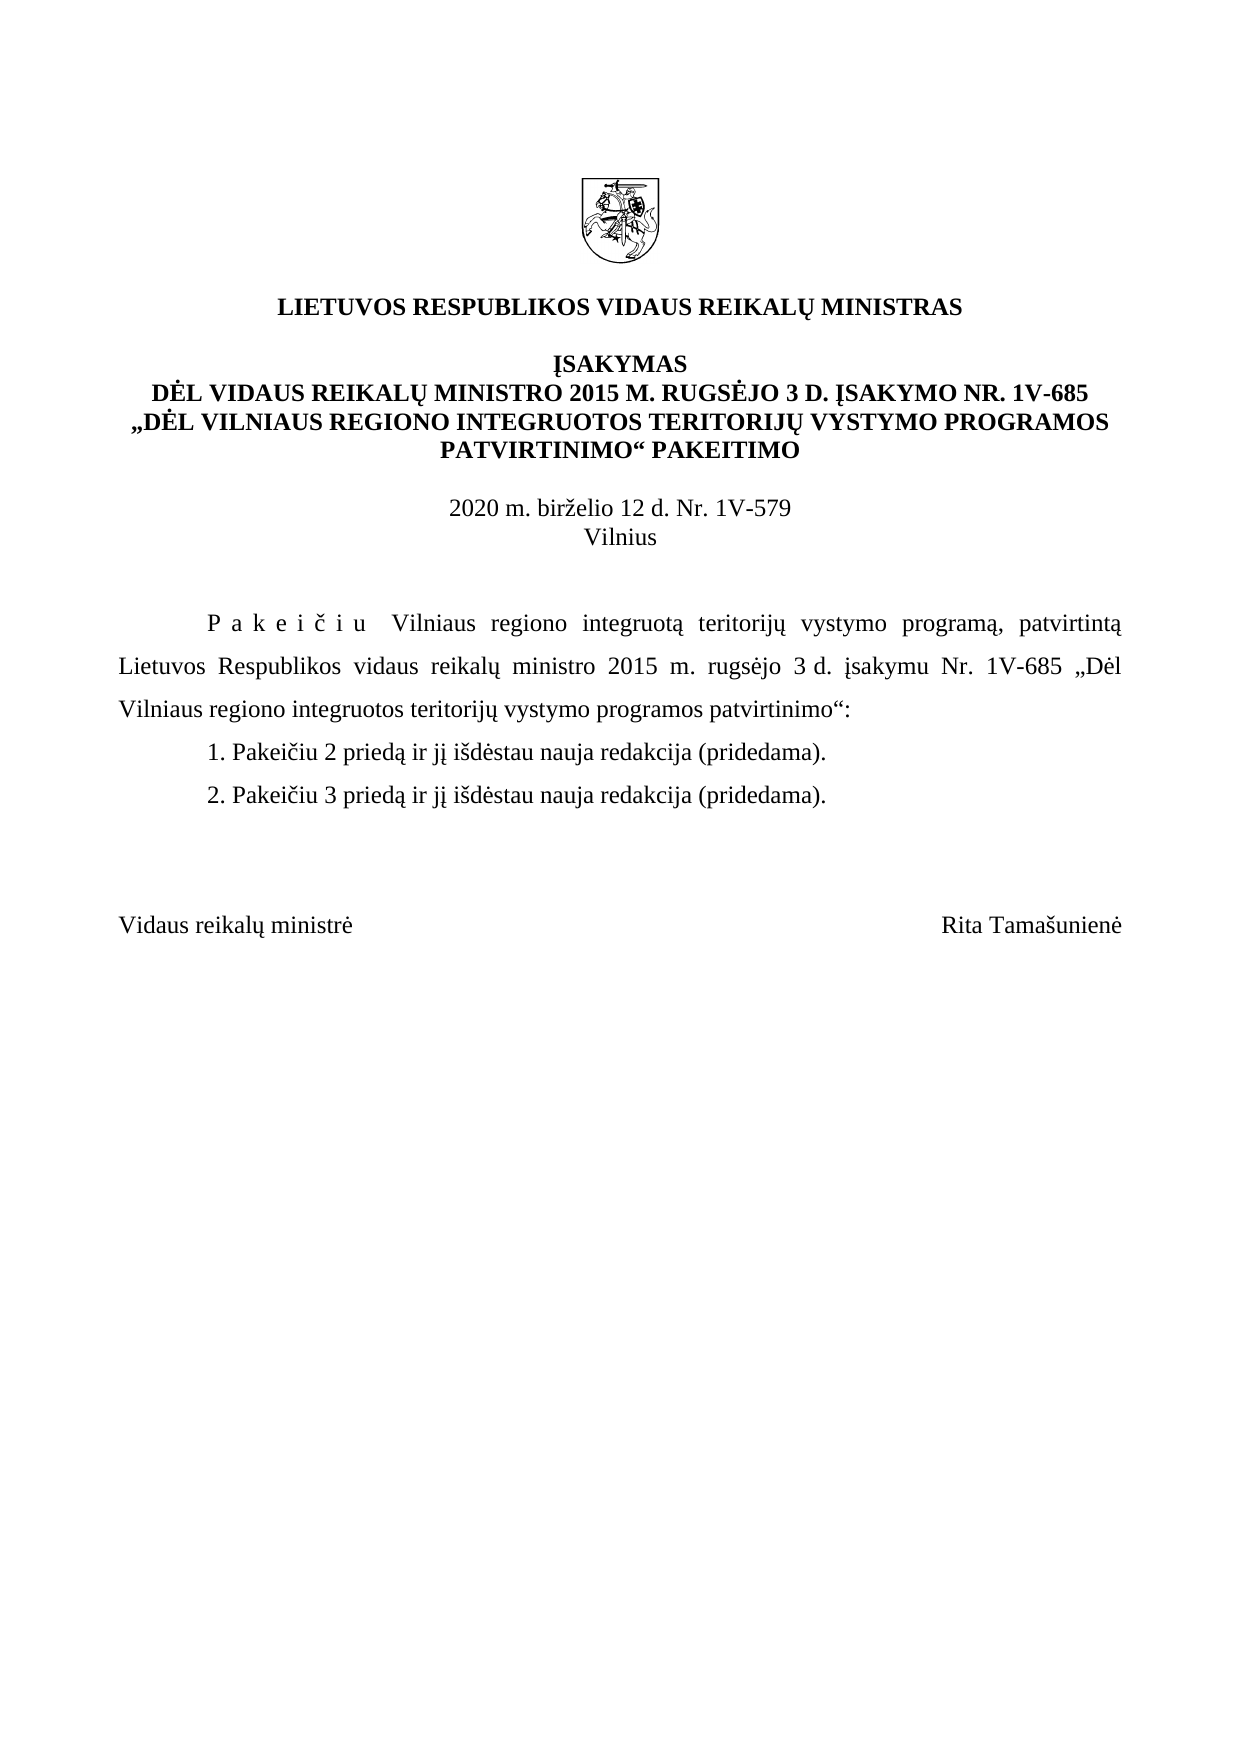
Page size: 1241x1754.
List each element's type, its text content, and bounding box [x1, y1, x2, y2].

text 2020 m. birželio 12 d. Nr. 1V-579 [118, 493, 1122, 522]
text LIETUVOS RESPUBLIKOS VIDAUS REIKALŲ MINISTRAS [118, 292, 1122, 321]
text Vilnius [118, 522, 1122, 551]
text 1. Pakeičiu 2 priedą ir jį išdėstau nauja redakcija (pridedama). [118, 737, 1122, 766]
text Pakeičiu Vilniaus regiono integruotą teritorijų vystymo programą, patvirtintą Lietuvos Respublikos vidaus reikalų ministro 2015 m. rugsėjo 3 d. įsakymu Nr. 1V-685 „Dėl Vilniaus regiono integruotos teritorijų vystymo programos patvirtinimo“: [118, 608, 1122, 723]
text DĖL vidaus reikalų ministro 2015 m. rugsėjo 3 d. įsakymo Nr. 1V-685 „Dėl VILNIAUS REGIONO INTEGRUOTOS TERITORIJŲ VYSTYMO PROGRAMOS PATVIRTINIMO“ pakeitimo [118, 378, 1122, 464]
text ĮSAKYMAS [118, 349, 1122, 378]
text Vidaus reikalų ministrė Rita Tamašunienė [118, 910, 1122, 939]
text 2. Pakeičiu 3 priedą ir jį išdėstau nauja redakcija (pridedama). [118, 781, 1122, 809]
